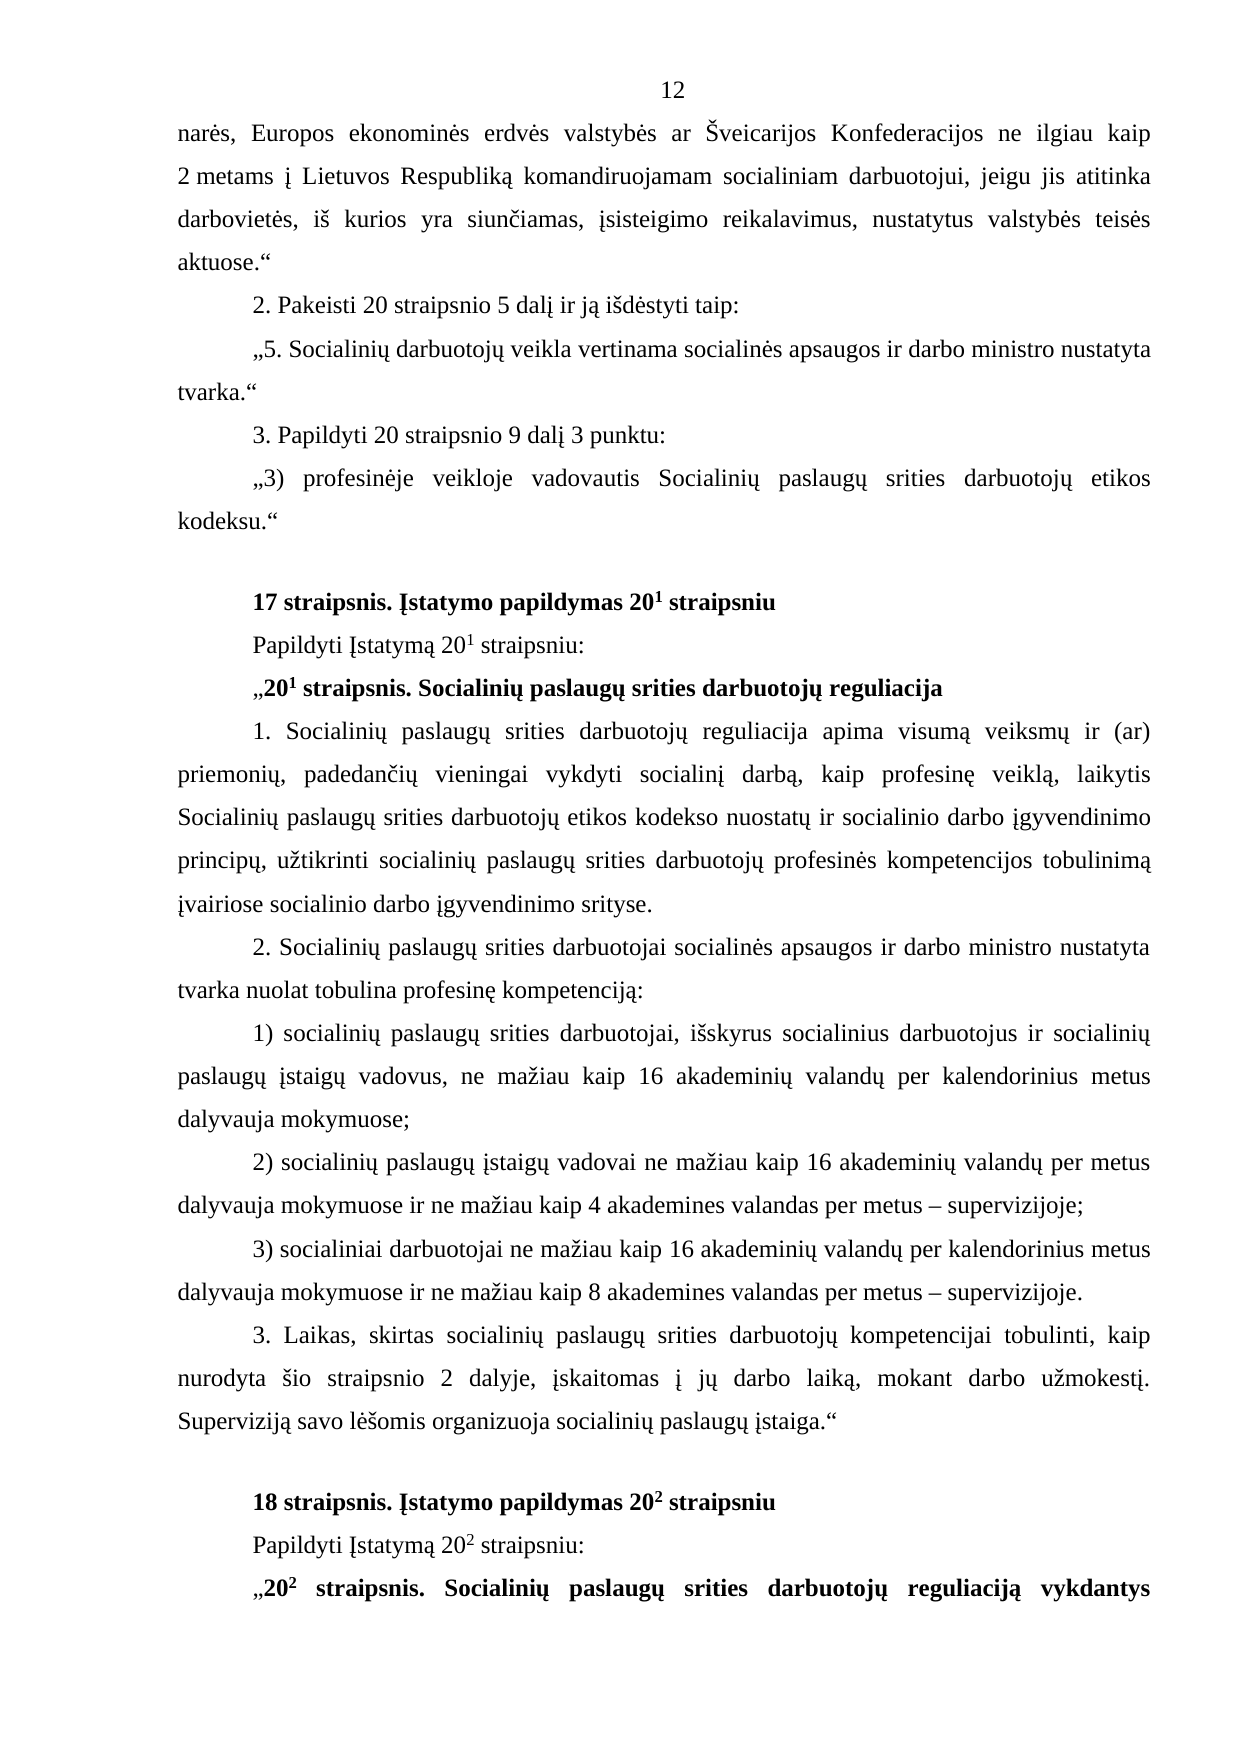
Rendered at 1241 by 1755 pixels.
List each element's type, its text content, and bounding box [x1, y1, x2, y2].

text 18 straipsnis. Įstatymo papildymas 202 straipsniu [177, 1487, 1152, 1516]
text 1. Socialinių paslaugų srities darbuotojų reguliacija apima visumą veiksmų ir (ar) priemonių, padedančių vieningai vykdyti socialinį darbą, kaip profesinę veiklą, laikytis Socialinių paslaugų srities darbuotojų etikos kodekso nuostatų ir socialinio darbo įgyvendinimo principų, užtikrinti socialinių paslaugų srities darbuotojų profesinės kompetencijos tobulinimą įvairiose socialinio darbo įgyvendinimo srityse. [177, 716, 1152, 917]
text 2. Pakeisti 20 straipsnio 5 dalį ir ją išdėstyti taip: [177, 291, 1152, 319]
text 2) socialinių paslaugų įstaigų vadovai ne mažiau kaip 16 akademinių valandų per metus dalyvauja mokymuose ir ne mažiau kaip 4 akademines valandas per metus – supervizijoje; [177, 1147, 1152, 1219]
text 3. Laikas, skirtas socialinių paslaugų srities darbuotojų kompetencijai tobulinti, kaip nurodyta šio straipsnio 2 dalyje, įskaitomas į jų darbo laiką, mokant darbo užmokestį. Superviziją savo lėšomis organizuoja socialinių paslaugų įstaiga.“ [177, 1320, 1152, 1435]
text Papildyti Įstatymą 202 straipsniu: [177, 1530, 1152, 1559]
text „3) profesinėje veikloje vadovautis Socialinių paslaugų srities darbuotojų etikos kodeksu.“ [177, 463, 1152, 535]
text 3) socialiniai darbuotojai ne mažiau kaip 16 akademinių valandų per kalendorinius metus dalyvauja mokymuose ir ne mažiau kaip 8 akademines valandas per metus – supervizijoje. [177, 1234, 1152, 1306]
text 3. Papildyti 20 straipsnio 9 dalį 3 punktu: [177, 420, 1152, 449]
text 2. Socialinių paslaugų srities darbuotojai socialinės apsaugos ir darbo ministro nustatyta tvarka nuolat tobulina profesinę kompetenciją: [177, 932, 1152, 1004]
text „201 straipsnis. Socialinių paslaugų srities darbuotojų reguliacija [177, 673, 1152, 702]
text narės, Europos ekonominės erdvės valstybės ar Šveicarijos Konfederacijos ne ilgiau kaip 2 metams į Lietuvos Respubliką komandiruojamam socialiniam darbuotojui, jeigu jis atitinka darbovietės, iš kurios yra siunčiamas, įsisteigimo reikalavimus, nustatytus valstybės teisės aktuose.“ [177, 118, 1152, 276]
text „202 straipsnis. Socialinių paslaugų srities darbuotojų reguliaciją vykdantys [252, 1573, 1152, 1602]
text „5. Socialinių darbuotojų veikla vertinama socialinės apsaugos ir darbo ministro nustatyta tvarka.“ [177, 334, 1152, 406]
text 17 straipsnis. Įstatymo papildymas 201 straipsniu [177, 587, 1152, 616]
text Papildyti Įstatymą 201 straipsniu: [177, 630, 1152, 659]
text 1) socialinių paslaugų srities darbuotojai, išskyrus socialinius darbuotojus ir socialinių paslaugų įstaigų vadovus, ne mažiau kaip 16 akademinių valandų per kalendorinius metus dalyvauja mokymuose; [177, 1018, 1152, 1133]
